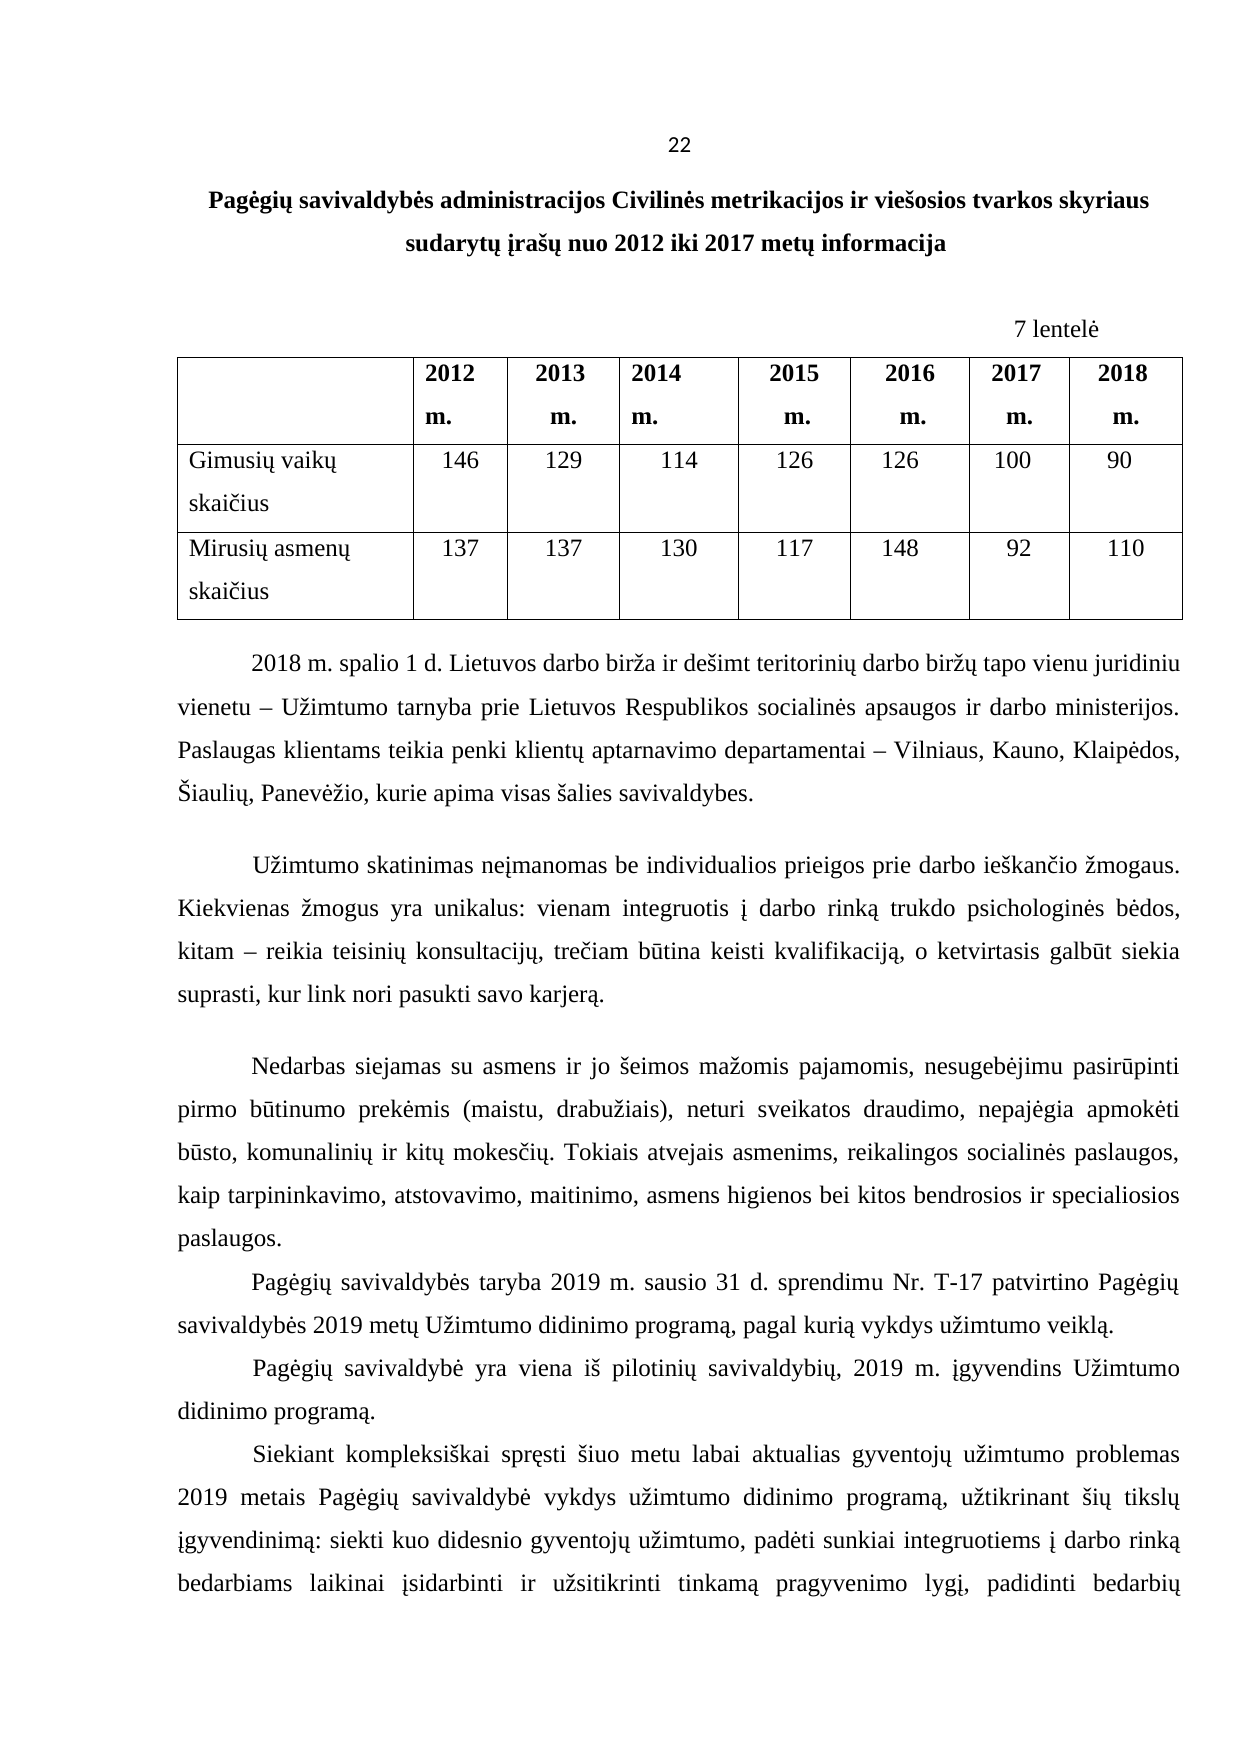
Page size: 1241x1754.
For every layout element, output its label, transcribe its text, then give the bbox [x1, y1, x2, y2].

table_header 2014 m. [620, 358, 738, 444]
text Pagėgių savivaldybės administracijos Civilinės metrikacijos ir viešosios tvarkos skyriaus sudarytų įrašų nuo 2012 iki 2017 metų informacija [177, 185, 1181, 257]
table_cell 117 [739, 533, 850, 619]
table_cell 126 [851, 445, 969, 532]
table_cell 92 [970, 533, 1069, 619]
table_cell 126 [739, 445, 850, 532]
table_cell 137 [508, 533, 619, 619]
table_header 2013 m. [508, 358, 619, 444]
table_cell 114 [620, 445, 738, 532]
table_header [178, 358, 413, 444]
text Siekiant kompleksiškai spręsti šiuo metu labai aktualias gyventojų užimtumo problemas 2019 metais Pagėgių savivaldybė vykdys užimtumo didinimo programą, užtikrinant šių tikslų įgyvendinimą: siekti kuo didesnio gyventojų užimtumo, padėti sunkiai integruotiems į darbo rinką bedarbiams laikinai įsidarbinti ir užsitikrinti tinkamą pragyvenimo lygį, padidinti bedarbių [177, 1439, 1181, 1597]
text 2018 m. spalio 1 d. Lietuvos darbo birža ir dešimt teritorinių darbo biržų tapo vienu juridiniu vienetu – Užimtumo tarnyba prie Lietuvos Respublikos socialinės apsaugos ir darbo ministerijos. Paslaugas klientams teikia penki klientų aptarnavimo departamentai – Vilniaus, Kauno, Klaipėdos, Šiaulių, Panevėžio, kurie apima visas šalies savivaldybes. [177, 648, 1181, 807]
text Nedarbas siejamas su asmens ir jo šeimos mažomis pajamomis, nesugebėjimu pasirūpinti pirmo būtinumo prekėmis (maistu, drabužiais), neturi sveikatos draudimo, nepajėgia apmokėti būsto, komunalinių ir kitų mokesčių. Tokiais atvejais asmenims, reikalingos socialinės paslaugos, kaip tarpininkavimo, atstovavimo, maitinimo, asmens higienos bei kitos bendrosios ir specialiosios paslaugos. [177, 1051, 1181, 1252]
table_header 2016 m. [851, 358, 969, 444]
table_cell 90 [1070, 445, 1182, 532]
table_cell 148 [851, 533, 969, 619]
table_header 2018 m. [1070, 358, 1182, 444]
table_header 2015 m. [739, 358, 850, 444]
table_cell 137 [414, 533, 507, 619]
table_header 2012 m. [414, 358, 507, 444]
text Užimtumo skatinimas neįmanomas be individualios prieigos prie darbo ieškančio žmogaus. Kiekvienas žmogus yra unikalus: vienam integruotis į darbo rinką trukdo psichologinės bėdos, kitam – reikia teisinių konsultacijų, trečiam būtina keisti kvalifikaciją, o ketvirtasis galbūt siekia suprasti, kur link nori pasukti savo karjerą. [177, 850, 1181, 1008]
table_cell Mirusių asmenų skaičius [178, 533, 413, 619]
table_cell 110 [1070, 533, 1182, 619]
table_cell 100 [970, 445, 1069, 532]
table_cell 129 [508, 445, 619, 532]
table_cell Gimusių vaikų skaičius [178, 445, 413, 532]
text Pagėgių savivaldybė yra viena iš pilotinių savivaldybių, 2019 m. įgyvendins Užimtumo didinimo programą. [177, 1353, 1181, 1425]
table_cell 146 [414, 445, 507, 532]
text 7 lentelė [852, 314, 1181, 343]
text Pagėgių savivaldybės taryba 2019 m. sausio 31 d. sprendimu Nr. T-17 patvirtino Pagėgių savivaldybės 2019 metų Užimtumo didinimo programą, pagal kurią vykdys užimtumo veiklą. [177, 1267, 1181, 1338]
table_cell 130 [620, 533, 738, 619]
table_header 2017 m. [970, 358, 1069, 444]
